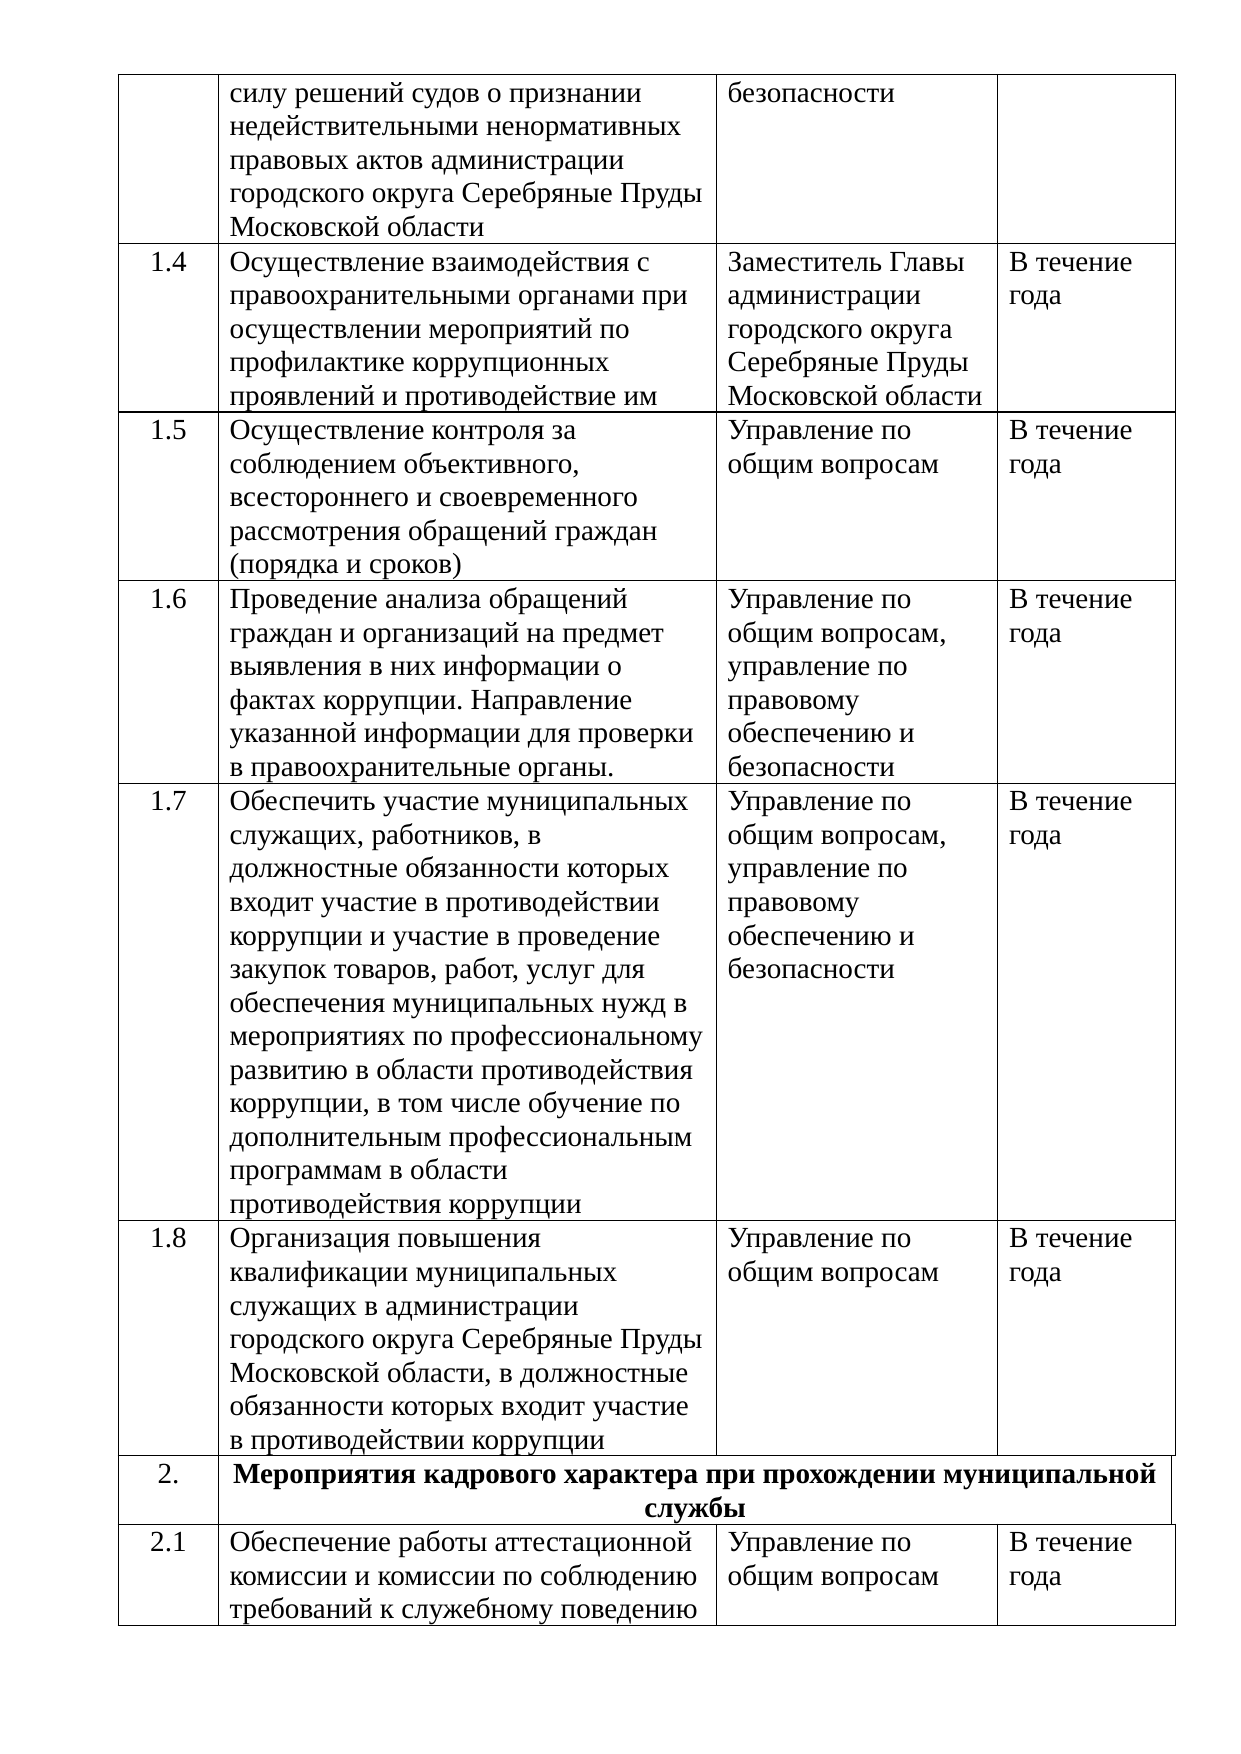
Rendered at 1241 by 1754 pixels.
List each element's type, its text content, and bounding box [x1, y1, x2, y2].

table_cell [1172, 1456, 1176, 1523]
table_cell силу решений судов о признании недействительными ненормативных правовых актов администрации городского округа Серебряные Пруды Московской области [219, 75, 716, 243]
table_cell Управление по общим вопросам [717, 1525, 997, 1625]
table_cell [998, 75, 1175, 243]
table_cell 1.7 [119, 784, 218, 1219]
table_cell 1.5 [119, 413, 218, 580]
table_cell В течение года [998, 244, 1175, 411]
table_cell Обеспечение работы аттестационной комиссии и комиссии по соблюдению требований к служебному поведению [219, 1525, 716, 1625]
table_cell Осуществление контроля за соблюдением объективного, всестороннего и своевременного рассмотрения обращений граждан (порядка и сроков) [219, 413, 716, 580]
table_cell безопасности [717, 75, 997, 243]
table_cell 2.1 [119, 1525, 218, 1625]
table_cell Мероприятия кадрового характера при прохождении муниципальной службы [219, 1456, 1171, 1523]
table_cell В течение года [998, 413, 1175, 580]
table_cell 2. [119, 1456, 218, 1523]
table_cell Управление по общим вопросам, управление по правовому обеспечению и безопасности [717, 784, 997, 1219]
table_cell [119, 75, 218, 243]
table_cell 1.8 [119, 1221, 218, 1455]
table_cell Организация повышения квалификации муниципальных служащих в администрации городского округа Серебряные Пруды Московской области, в должностные обязанности которых входит участие в противодействии коррупции [219, 1221, 716, 1455]
table_cell Обеспечить участие муниципальных служащих, работников, в должностные обязанности которых входит участие в противодействии коррупции и участие в проведение закупок товаров, работ, услуг для обеспечения муниципальных нужд в мероприятиях по профессиональному развитию в области противодействия коррупции, в том числе обучение по дополнительным профессиональным программам в области противодействия коррупции [219, 784, 716, 1219]
table_cell В течение года [998, 1525, 1175, 1625]
table_cell Осуществление взаимодействия с правоохранительными органами при осуществлении мероприятий по профилактике коррупционных проявлений и противодействие им [219, 244, 716, 411]
table_cell 1.4 [119, 244, 218, 411]
table_cell В течение года [998, 581, 1175, 782]
table_cell Управление по общим вопросам [717, 413, 997, 580]
table_cell 1.6 [119, 581, 218, 782]
table_cell В течение года [998, 784, 1175, 1219]
table_cell В течение года [998, 1221, 1175, 1455]
table_cell Управление по общим вопросам, управление по правовому обеспечению и безопасности [717, 581, 997, 782]
table_cell Заместитель Главы администрации городского округа Серебряные Пруды Московской области [717, 244, 997, 411]
table_cell Управление по общим вопросам [717, 1221, 997, 1455]
table_cell Проведение анализа обращений граждан и организаций на предмет выявления в них информации о фактах коррупции. Направление указанной информации для проверки в правоохранительные органы. [219, 581, 716, 782]
